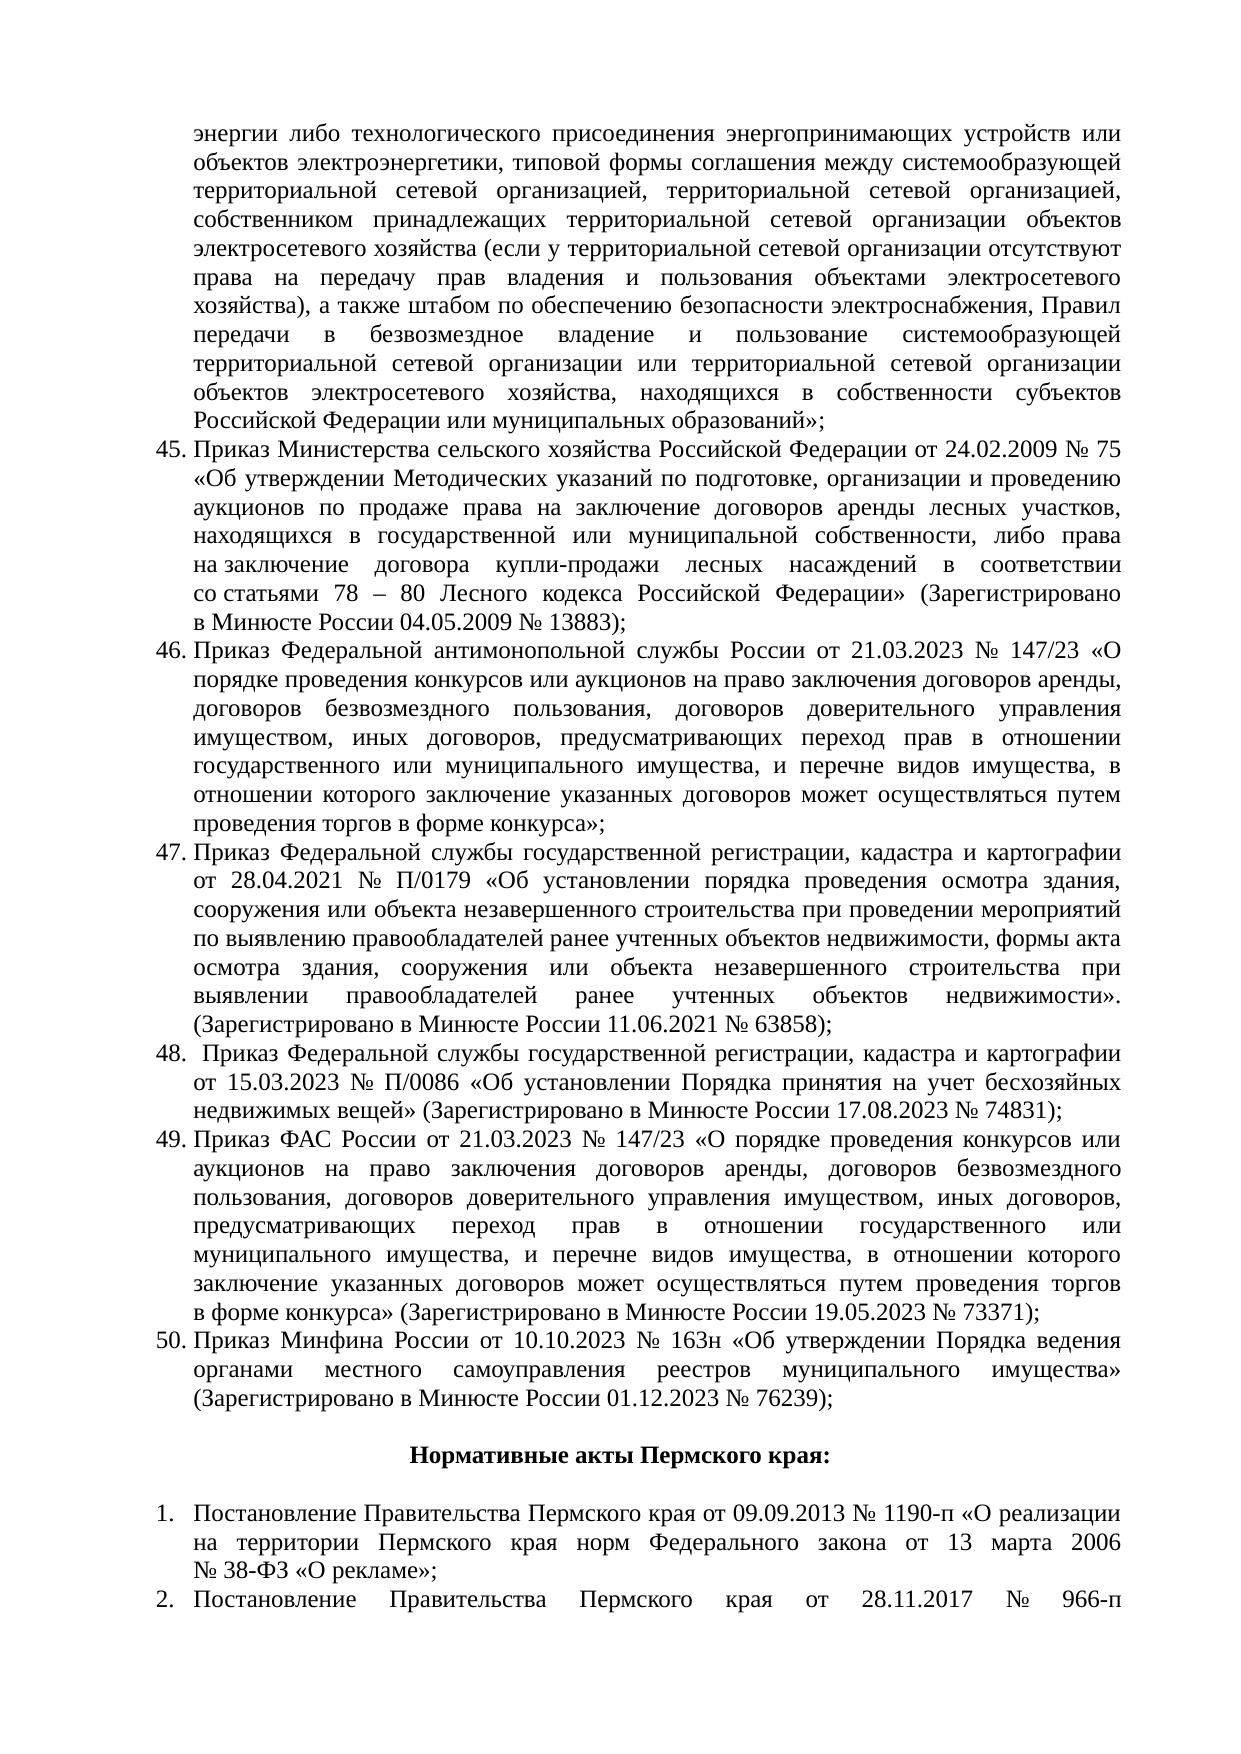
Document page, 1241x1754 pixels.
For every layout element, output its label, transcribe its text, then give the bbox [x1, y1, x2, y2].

list Постановление Правительства Пермского края от 09.09.2013 № 1190-п «О реализации на территории Пермского края норм Федерального закона от 13 марта 2006 № 38-ФЗ «О рекламе»; [156, 1498, 1122, 1584]
list Приказ ФАС России от 21.03.2023 № 147/23 «О порядке проведения конкурсов или аукционов на право заключения договоров аренды, договоров безвозмездного пользования, договоров доверительного управления имуществом, иных договоров, предусматривающих переход прав в отношении государственного или муниципального имущества, и перечне видов имущества, в отношении которого заключение указанных договоров может осуществляться путем проведения торгов в форме конкурса» (Зарегистрировано в Минюсте России 19.05.2023 № 73371); [156, 1124, 1122, 1326]
list Приказ Федеральной антимонопольной службы России от 21.03.2023 № 147/23 «О порядке проведения конкурсов или аукционов на право заключения договоров аренды, договоров безвозмездного пользования, договоров доверительного управления имуществом, иных договоров, предусматривающих переход прав в отношении государственного или муниципального имущества, и перечне видов имущества, в отношении которого заключение указанных договоров может осуществляться путем проведения торгов в форме конкурса»; [156, 636, 1122, 837]
list энергии либо технологического присоединения энергопринимающих устройств или объектов электроэнергетики, типовой формы соглашения между системообразующей территориальной сетевой организацией, территориальной сетевой организацией, собственником принадлежащих территориальной сетевой организации объектов электросетевого хозяйства (если у территориальной сетевой организации отсутствуют права на передачу прав владения и пользования объектами электросетевого хозяйства), а также штабом по обеспечению безопасности электроснабжения, Правил передачи в безвозмездное владение и пользование системообразующей территориальной сетевой организации или территориальной сетевой организации объектов электросетевого хозяйства, находящихся в собственности субъектов Российской Федерации или муниципальных образований»; [156, 118, 1122, 434]
list Приказ Министерства сельского хозяйства Российской Федерации от 24.02.2009 № 75 «Об утверждении Методических указаний по подготовке, организации и проведению аукционов по продаже права на заключение договоров аренды лесных участков, находящихся в государственной или муниципальной собственности, либо права на заключение договора купли-продажи лесных насаждений в соответствии со статьями 78 – 80 Лесного кодекса Российской Федерации» (Зарегистрировано в Минюсте России 04.05.2009 № 13883); [156, 434, 1122, 636]
list Постановление Правительства Пермского края от 28.11.2017 № 966-п [156, 1584, 1122, 1613]
text Нормативные акты Пермского края: [118, 1441, 1122, 1469]
list Приказ Федеральной службы государственной регистрации, кадастра и картографии от 15.03.2023 № П/0086 «Об установлении Порядка принятия на учет бесхозяйных недвижимых вещей» (Зарегистрировано в Минюсте России 17.08.2023 № 74831); [156, 1038, 1122, 1124]
list Приказ Федеральной службы государственной регистрации, кадастра и картографии от 28.04.2021 № П/0179 «Об установлении порядка проведения осмотра здания, сооружения или объекта незавершенного строительства при проведении мероприятий по выявлению правообладателей ранее учтенных объектов недвижимости, формы акта осмотра здания, сооружения или объекта незавершенного строительства при выявлении правообладателей ранее учтенных объектов недвижимости». (Зарегистрировано в Минюсте России 11.06.2021 № 63858); [156, 837, 1122, 1038]
list Приказ Минфина России от 10.10.2023 № 163н «Об утверждении Порядка ведения органами местного самоуправления реестров муниципального имущества» (Зарегистрировано в Минюсте России 01.12.2023 № 76239); [156, 1326, 1122, 1412]
